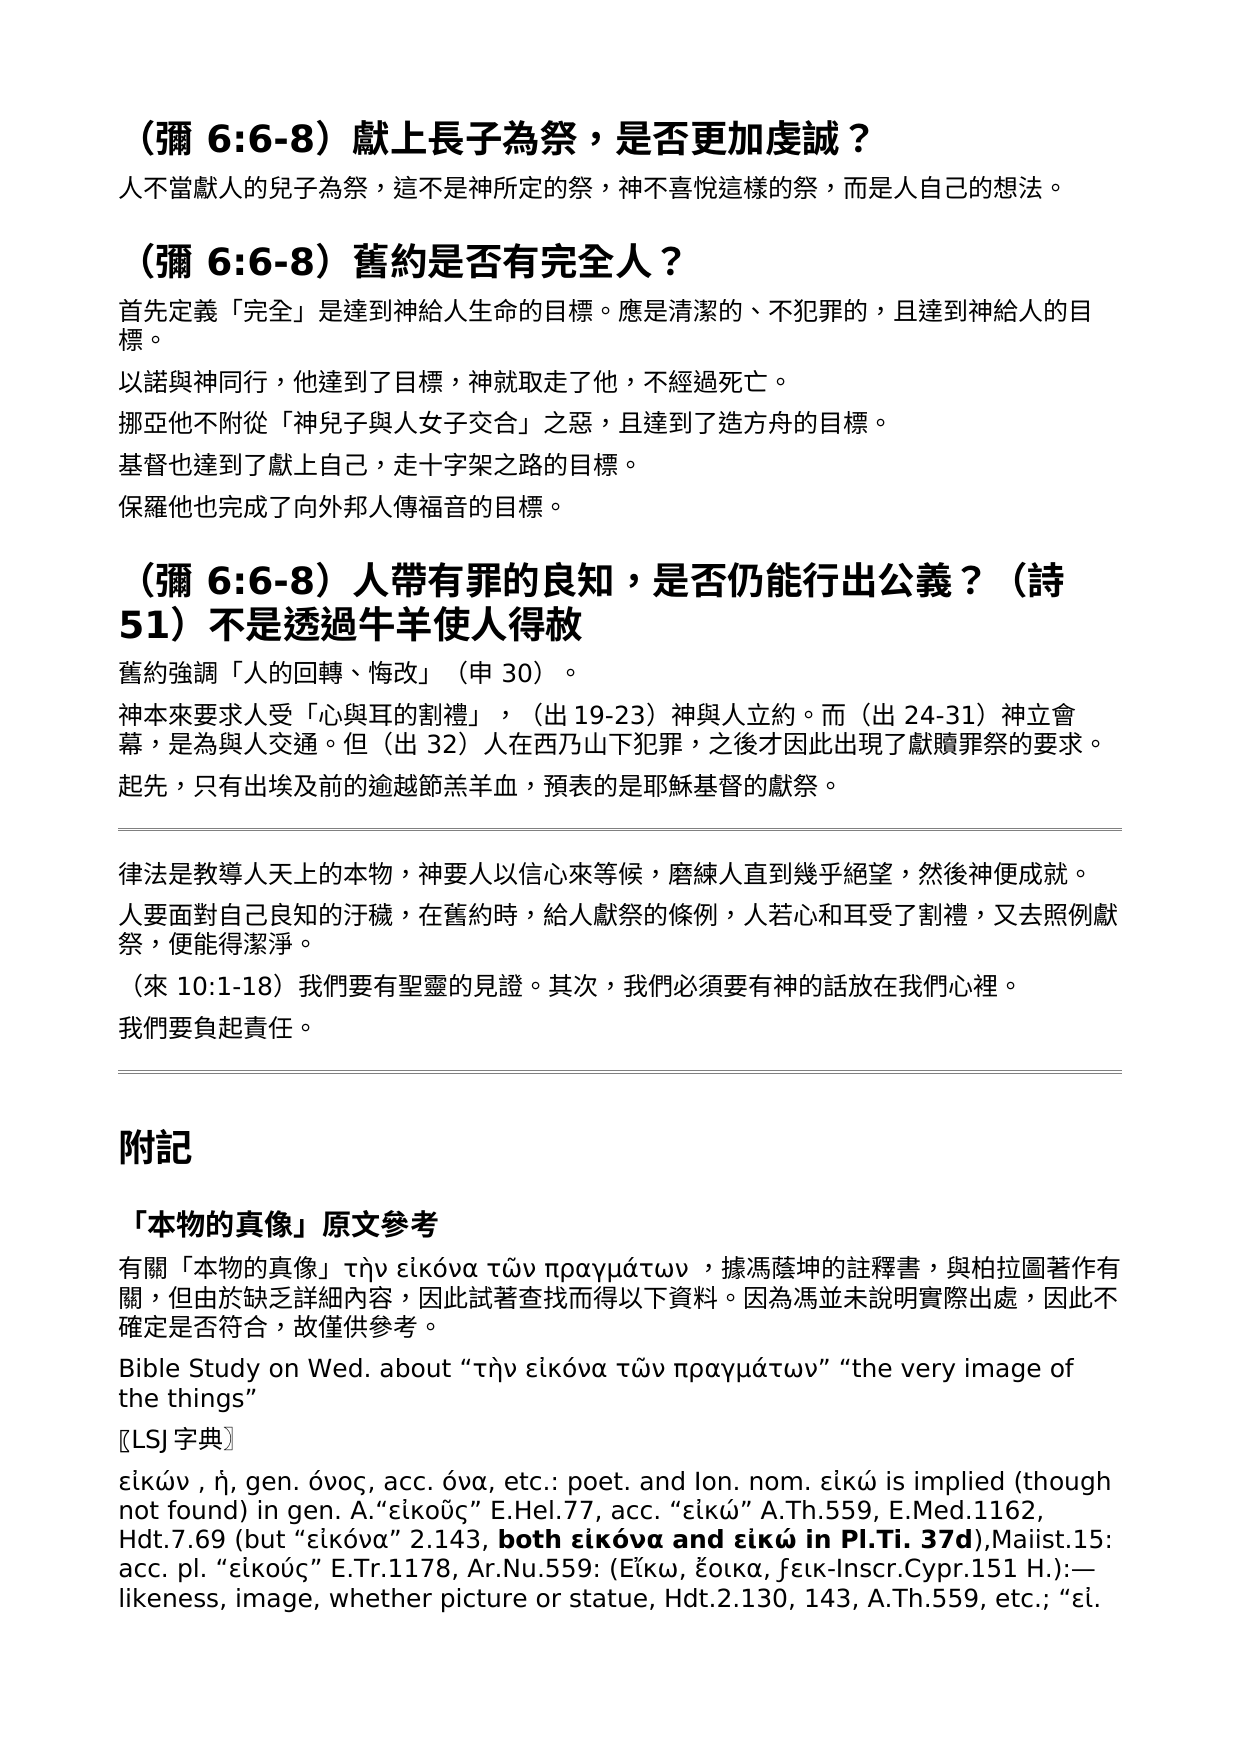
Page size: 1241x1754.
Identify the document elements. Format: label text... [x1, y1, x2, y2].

text （來 10:1-18）我們要有聖靈的見證。其次，我們必須要有神的話放在我們心裡。 [118, 972, 1122, 1002]
text εἰκών , ἡ, gen. όνος, acc. όνα, etc.: poet. and Ion. nom. εἰκώ is implied (though not found) in gen. A.“εἰκοῦς” E.Hel.77, acc. “εἰκώ” A.Th.559, E.Med.1162, Hdt.7.69 (but “εἰκόνα” 2.143, both εἰκόνα and εἰκώ in Pl.Ti. 37d),Maiist.15: acc. pl. “εἰκούς” E.Tr.1178, Ar.Nu.559: (Εἴκω, ἔοικα, ϝεικ-Inscr.Cypr.151 H.):—likeness, image, whether picture or statue, Hdt.2.130, 143, A.Th.559, etc.; “εἰ. [118, 1467, 1122, 1613]
text 以諾與神同行，他達到了目標，神就取走了他，不經過死亡。 [118, 368, 1122, 397]
text 〖LSJ字典〗 [118, 1426, 1122, 1455]
subtitle 「本物的真像」原文參考 [118, 1208, 1122, 1242]
text 神本來要求人受「心與耳的割禮」，（出19-23）神與人立約。而（出 24-31）神立會幕，是為與人交通。但（出 32）人在西乃山下犯罪，之後才因此出現了獻贖罪祭的要求。 [118, 701, 1122, 759]
text 舊約強調「人的回轉、悔改」（申 30）。 [118, 659, 1122, 688]
text Bible Study on Wed. about “τὴν εἰκόνα τῶν πραγμάτων” “the very image of the things” [118, 1355, 1122, 1413]
text 我們要負起責任。 [118, 1014, 1122, 1043]
subtitle （彌 6:6-8）獻上長子為祭，是否更加虔誠？ [118, 118, 1122, 162]
text 起先，只有出埃及前的逾越節羔羊血，預表的是耶穌基督的獻祭。 [118, 772, 1122, 801]
text 保羅他也完成了向外邦人傳福音的目標。 [118, 493, 1122, 522]
subtitle 附記 [118, 1127, 1122, 1171]
text 人要面對自己良知的汙穢，在舊約時，給人獻祭的條例，人若心和耳受了割禮，又去照例獻祭，便能得潔淨。 [118, 902, 1122, 960]
text 基督也達到了獻上自己，走十字架之路的目標。 [118, 451, 1122, 480]
text 人不當獻人的兒子為祭，這不是神所定的祭，神不喜悅這樣的祭，而是人自己的想法。 [118, 174, 1122, 203]
text 首先定義「完全」是達到神給人生命的目標。應是清潔的、不犯罪的，且達到神給人的目標。 [118, 297, 1122, 355]
text 律法是教導人天上的本物，神要人以信心來等候，磨練人直到幾乎絕望，然後神便成就。 [118, 860, 1122, 889]
text 有關「本物的真像」τὴν εἰκόνα τῶν πραγμάτων ，據馮蔭坤的註釋書，與柏拉圖著作有關，但由於缺乏詳細內容，因此試著查找而得以下資料。因為馮並未說明實際出處，因此不確定是否符合，故僅供參考。 [118, 1255, 1122, 1342]
text 挪亞他不附從「神兒子與人女子交合」之惡，且達到了造方舟的目標。 [118, 409, 1122, 439]
subtitle （彌 6:6-8）人帶有罪的良知，是否仍能行出公義？（詩 51）不是透過牛羊使人得赦 [118, 559, 1122, 647]
subtitle （彌 6:6-8）舊約是否有完全人？ [118, 241, 1122, 284]
